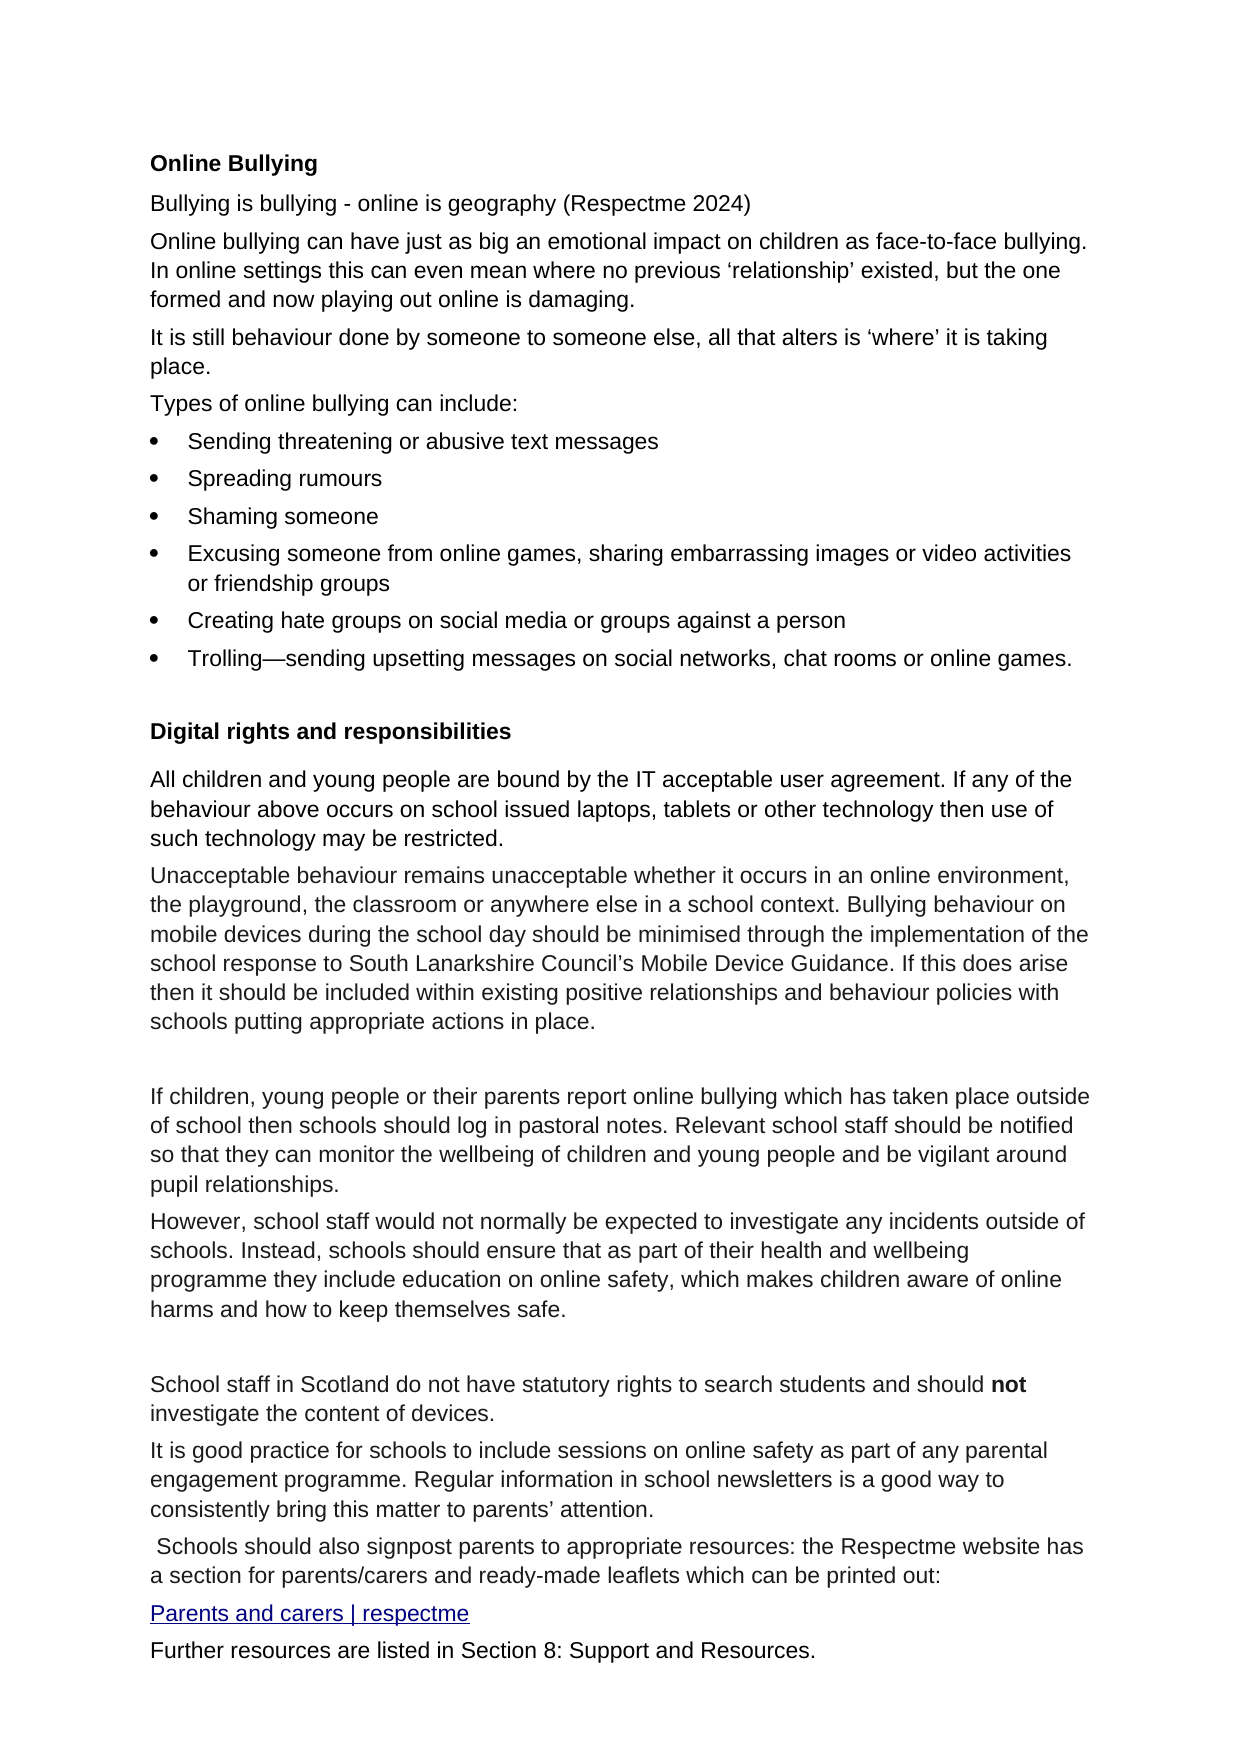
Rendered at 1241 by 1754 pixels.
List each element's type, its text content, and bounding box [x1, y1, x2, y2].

text It is good practice for schools to include sessions on online safety as part of any parental engagement programme. Regular information in school newsletters is a good way to consistently bring this matter to parents’ attention. [150, 1435, 1090, 1523]
text Online bullying can have just as big an emotional impact on children as face-to-face bullying. In online settings this can even mean where no previous ‘relationship’ existed, but the one formed and now playing out online is damaging. [150, 226, 1090, 313]
text Digital rights and responsibilities [150, 718, 1090, 744]
subtitle Online Bullying [318, 150, 1090, 176]
list Creating hate groups on social media or groups against a person [150, 605, 1090, 634]
list Shaming someone [150, 501, 1090, 530]
text Unacceptable behaviour remains unacceptable whether it occurs in an online environment, the playground, the classroom or anywhere else in a school context. Bullying behaviour on mobile devices during the school day should be minimised through the implementation of the school response to South Lanarkshire Council’s Mobile Device Guidance. If this does arise then it should be included within existing positive relationships and behaviour policies with schools putting appropriate actions in place. [150, 860, 1090, 1035]
text All children and young people are bound by the IT acceptable user agreement. If any of the behaviour above occurs on school issued laptops, tablets or other technology then use of such technology may be restricted. [150, 764, 1090, 852]
text Bullying is bullying - online is geography (Respectme 2024) [150, 188, 1090, 218]
text Further resources are listed in Section 8: Support and Resources. [150, 1635, 1090, 1664]
list Excusing someone from online games, sharing embarrassing images or video activities or friendship groups [150, 538, 1090, 597]
text It is still behaviour done by someone to someone else, all that alters is ‘where’ it is taking place. [150, 322, 1090, 380]
text Types of online bullying can include: [150, 388, 1090, 418]
text However, school staff would not normally be expected to investigate any incidents outside of schools. Instead, schools should ensure that as part of their health and wellbeing programme they include education on online safety, which makes children aware of online harms and how to keep themselves safe. [150, 1206, 1090, 1323]
list Trolling—sending upsetting messages on social networks, chat rooms or online games. [150, 643, 1090, 672]
list Spreading rumours [150, 463, 1090, 493]
text Parents and carers | respectme [150, 1598, 1090, 1627]
text Schools should also signpost parents to appropriate resources: the Respectme website has a section for parents/carers and ready-made leaflets which can be printed out: [150, 1531, 1090, 1589]
text School staff in Scotland do not have statutory rights to search students and should not investigate the content of devices. [150, 1369, 1090, 1427]
text If children, young people or their parents report online bullying which has taken place outside of school then schools should log in pastoral notes. Relevant school staff should be notified so that they can monitor the wellbeing of children and young people and be vigilant around pupil relationships. [150, 1081, 1090, 1198]
list Sending threatening or abusive text messages [150, 426, 1090, 455]
